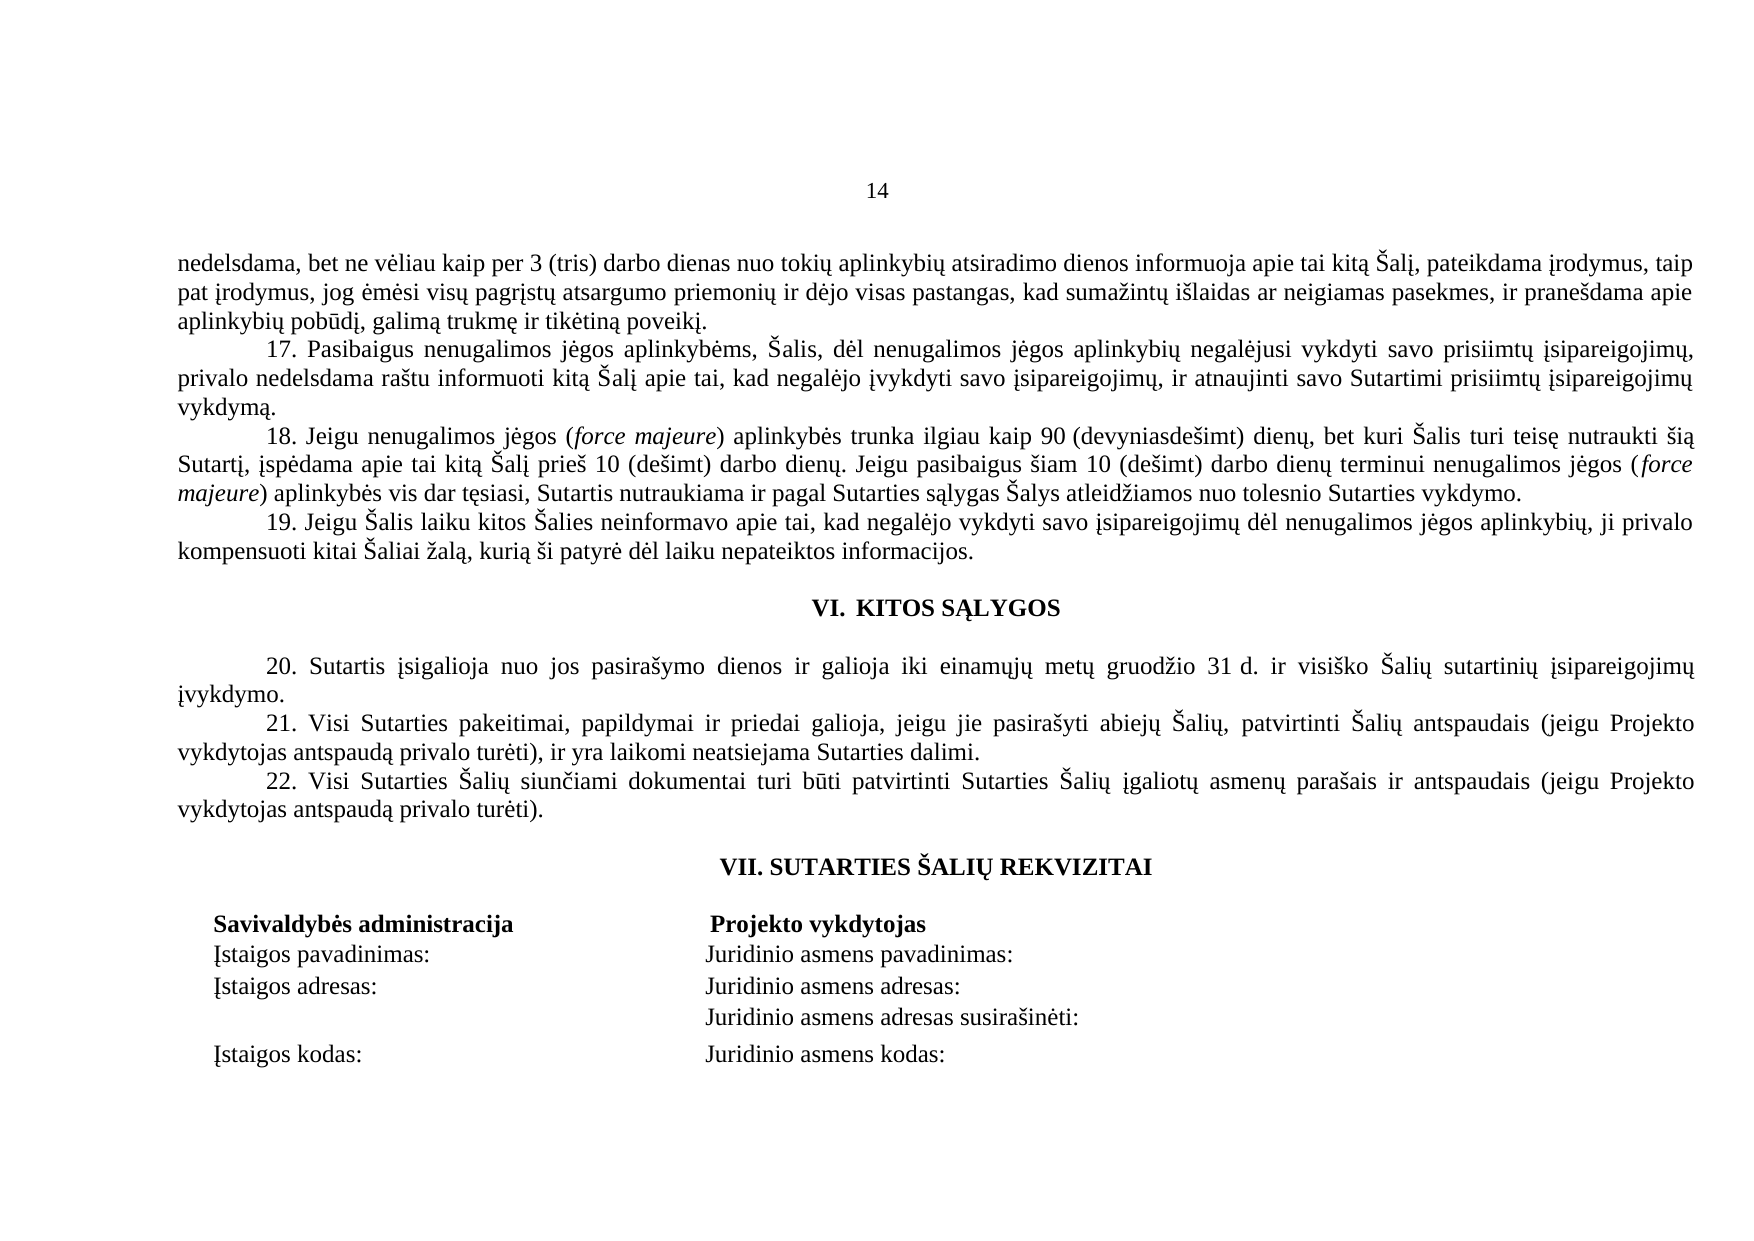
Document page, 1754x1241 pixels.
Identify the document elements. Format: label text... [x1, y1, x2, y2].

table_cell [202, 1002, 691, 1039]
table_cell Juridinio asmens kodas: [691, 1040, 1178, 1070]
table_cell Įstaigos adresas: [202, 971, 691, 1002]
text VI. KITOS SĄLYGOS [177, 593, 1695, 622]
table_cell Juridinio asmens pavadinimas: [691, 940, 1178, 971]
table_cell [177, 1040, 202, 1070]
text 19. Jeigu Šalis laiku kitos Šalies neinformavo apie tai, kad negalėjo vykdyti savo įsipareigojimų dėl nenugalimos jėgos aplinkybių, ji privalo kompensuoti kitai Šaliai žalą, kurią ši patyrė dėl laiku nepateiktos informacijos. [177, 507, 1695, 564]
text 20. Sutartis įsigalioja nuo jos pasirašymo dienos ir galioja iki einamųjų metų gruodžio 31 d. ir visiško Šalių sutartinių įsipareigojimų įvykdymo. [177, 651, 1695, 708]
table_cell Įstaigos pavadinimas: [202, 940, 691, 971]
text nedelsdama, bet ne vėliau kaip per 3 (tris) darbo dienas nuo tokių aplinkybių atsiradimo dienos informuoja apie tai kitą Šalį, pateikdama įrodymus, taip pat įrodymus, jog ėmėsi visų pagrįstų atsargumo priemonių ir dėjo visas pastangas, kad sumažintų išlaidas ar neigiamas pasekmes, ir pranešdama apie aplinkybių pobūdį, galimą trukmę ir tikėtiną poveikį. [177, 248, 1695, 334]
text 17. Pasibaigus nenugalimos jėgos aplinkybėms, Šalis, dėl nenugalimos jėgos aplinkybių negalėjusi vykdyti savo prisiimtų įsipareigojimų, privalo nedelsdama raštu informuoti kitą Šalį apie tai, kad negalėjo įvykdyti savo įsipareigojimų, ir atnaujinti savo Sutartimi prisiimtų įsipareigojimų vykdymą. [177, 334, 1695, 421]
table_cell Juridinio asmens adresas: [691, 971, 1178, 1002]
table_header Savivaldybės administracija [202, 910, 691, 939]
table_cell [177, 1002, 202, 1039]
table_cell [177, 971, 202, 1002]
table_cell Įstaigos kodas: [202, 1040, 691, 1070]
text 18. Jeigu nenugalimos jėgos (force majeure) aplinkybės trunka ilgiau kaip 90 (devyniasdešimt) dienų, bet kuri Šalis turi teisę nutraukti šią Sutartį, įspėdama apie tai kitą Šalį prieš 10 (dešimt) darbo dienų. Jeigu pasibaigus šiam 10 (dešimt) darbo dienų terminui nenugalimos jėgos (force majeure) aplinkybės vis dar tęsiasi, Sutartis nutraukiama ir pagal Sutarties sąlygas Šalys atleidžiamos nuo tolesnio Sutarties vykdymo. [177, 421, 1695, 507]
table_cell [177, 940, 202, 971]
table_header Projekto vykdytojas [691, 910, 1178, 939]
text 22. Visi Sutarties Šalių siunčiami dokumentai turi būti patvirtinti Sutarties Šalių įgaliotų asmenų parašais ir antspaudais (jeigu Projekto vykdytojas antspaudą privalo turėti). [177, 766, 1695, 823]
text 21. Visi Sutarties pakeitimai, papildymai ir priedai galioja, jeigu jie pasirašyti abiejų Šalių, patvirtinti Šalių antspaudais (jeigu Projekto vykdytojas antspaudą privalo turėti), ir yra laikomi neatsiejama Sutarties dalimi. [177, 708, 1695, 766]
table_header [177, 910, 202, 939]
table_cell Juridinio asmens adresas susirašinėti: [691, 1002, 1178, 1039]
text VII. SUTARTIES ŠALIŲ REKVIZITAI [177, 852, 1695, 881]
